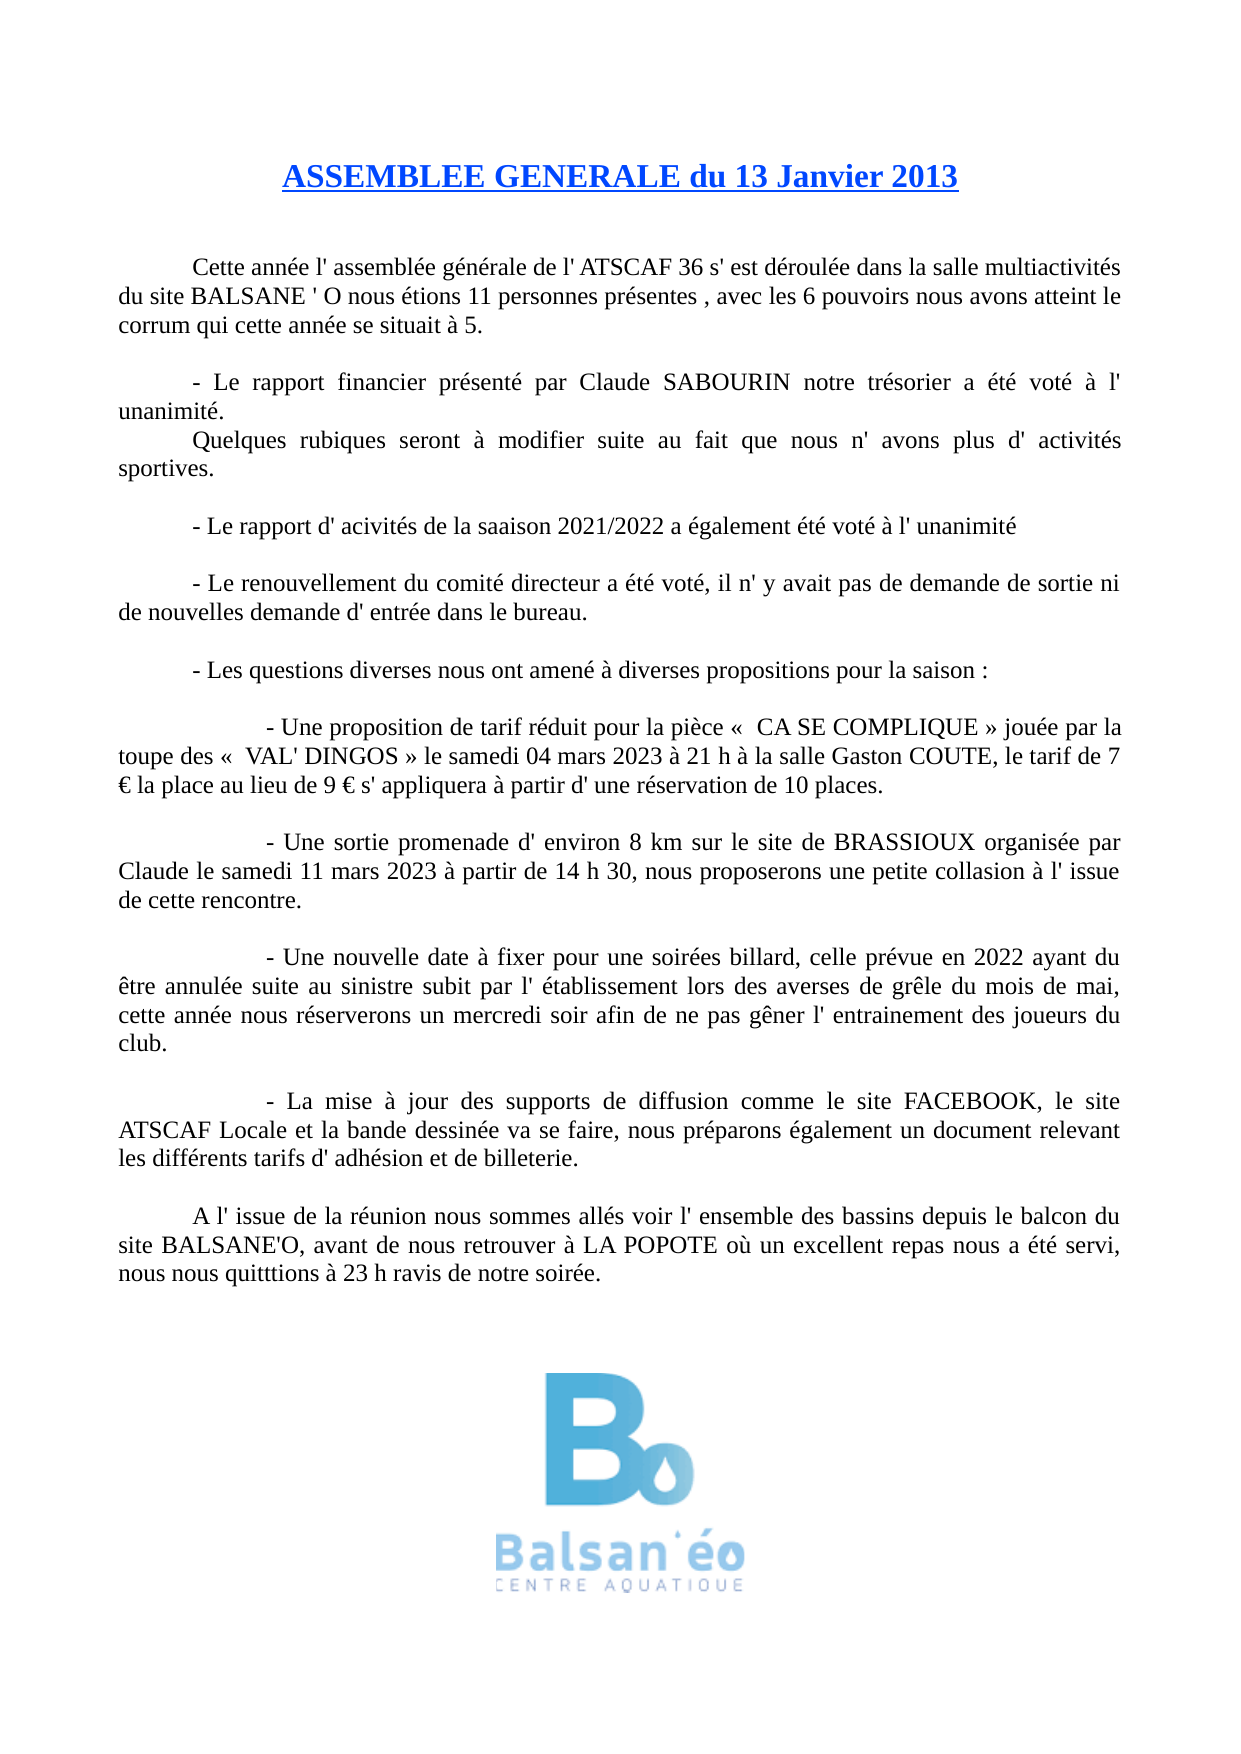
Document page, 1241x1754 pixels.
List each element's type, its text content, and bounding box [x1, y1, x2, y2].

text A l' issue de la réunion nous sommes allés voir l' ensemble des bassins depuis le balcon du site BALSANE'O, avant de nous retrouver à LA POPOTE où un excellent repas nous a été servi, nous nous quitttions à 23 h ravis de notre soirée. [118, 1201, 1122, 1287]
text - Le rapport financier présenté par Claude SABOURIN notre trésorier a été voté à l' unanimité. [118, 367, 1122, 425]
text - Le renouvellement du comité directeur a été voté, il n' y avait pas de demande de sortie ni de nouvelles demande d' entrée dans le bureau. [118, 568, 1122, 626]
text - Une proposition de tarif réduit pour la pièce « CA SE COMPLIQUE » jouée par la toupe des « VAL' DINGOS » le samedi 04 mars 2023 à 21 h à la salle Gaston COUTE, le tarif de 7 € la place au lieu de 9 € s' appliquera à partir d' une réservation de 10 places. [118, 712, 1122, 798]
text - Le rapport d' acivités de la saaison 2021/2022 a également été voté à l' unanimité [118, 511, 1122, 540]
text ASSEMBLEE GENERALE du 13 Janvier 2013 [118, 156, 1122, 195]
text Cette année l' assemblée générale de l' ATSCAF 36 s' est déroulée dans la salle multiactivités du site BALSANE ' O nous étions 11 personnes présentes , avec les 6 pouvoirs nous avons atteint le corrum qui cette année se situait à 5. [118, 252, 1122, 338]
text Quelques rubiques seront à modifier suite au fait que nous n' avons plus d' activités sportives. [118, 425, 1122, 482]
text - Une nouvelle date à fixer pour une soirées billard, celle prévue en 2022 ayant du être annulée suite au sinistre subit par l' établissement lors des averses de grêle du mois de mai, cette année nous réserverons un mercredi soir afin de ne pas gêner l' entrainement des joueurs du club. [118, 942, 1122, 1057]
picture [496, 1373, 745, 1593]
text - La mise à jour des supports de diffusion comme le site FACEBOOK, le site ATSCAF Locale et la bande dessinée va se faire, nous préparons également un document relevant les différents tarifs d' adhésion et de billeterie. [118, 1086, 1122, 1172]
text - Une sortie promenade d' environ 8 km sur le site de BRASSIOUX organisée par Claude le samedi 11 mars 2023 à partir de 14 h 30, nous proposerons une petite collasion à l' issue de cette rencontre. [118, 827, 1122, 913]
text - Les questions diverses nous ont amené à diverses propositions pour la saison : [118, 655, 1122, 683]
